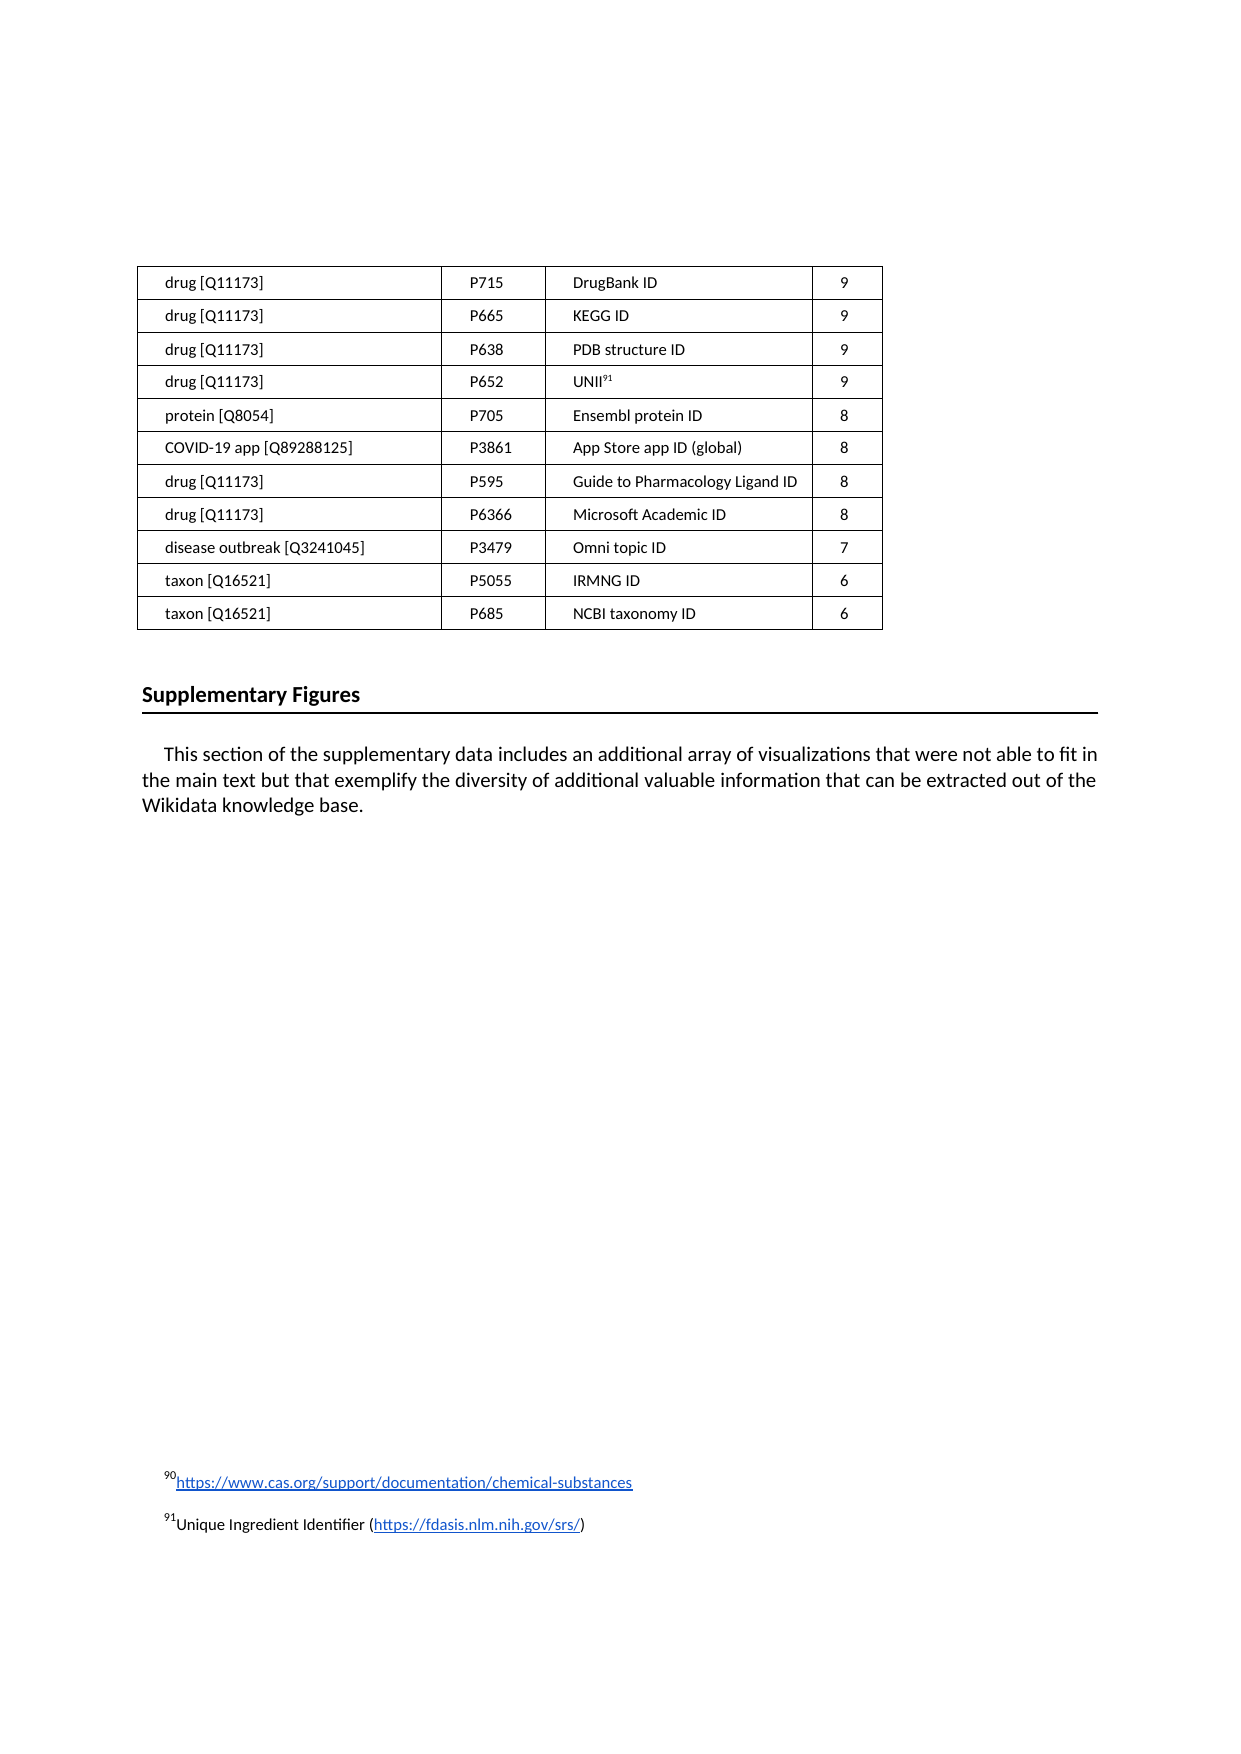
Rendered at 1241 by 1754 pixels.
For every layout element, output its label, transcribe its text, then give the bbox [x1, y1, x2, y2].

subtitle Supplementary Figures [142, 680, 1098, 712]
table_cell Omni topic ID [546, 531, 812, 563]
table_cell P595 [442, 465, 545, 497]
table_cell P638 [442, 333, 545, 365]
table_cell taxon [Q16521] [138, 564, 441, 596]
table_cell 8 [813, 432, 882, 464]
table_cell P665 [442, 300, 545, 332]
table_cell P705 [442, 399, 545, 431]
table_cell 9 [813, 267, 882, 299]
table_cell P5055 [442, 564, 545, 596]
table_cell Guide to Pharmacology Ligand ID [546, 465, 812, 497]
table_cell P3861 [442, 432, 545, 464]
table_cell drug [Q11173] [138, 333, 441, 365]
table_cell P652 [442, 366, 545, 398]
text This section of the supplementary data includes an additional array of visualizations that were not able to fit in the main text but that exemplify the diversity of additional valuable information that can be extracted out of the Wikidata knowledge base. [142, 742, 1098, 818]
table_cell drug [Q11173] [138, 465, 441, 497]
table_cell KEGG ID [546, 300, 812, 332]
table_cell UNII [546, 366, 812, 398]
table_cell COVID-19 app [Q89288125] [138, 432, 441, 464]
table_cell 9 [813, 366, 882, 398]
table_cell 9 [813, 333, 882, 365]
table_cell 7 [813, 531, 882, 563]
table_cell 8 [813, 498, 882, 530]
table_cell DrugBank ID [546, 267, 812, 299]
table_cell App Store app ID (global) [546, 432, 812, 464]
table_cell IRMNG ID [546, 564, 812, 596]
table_cell PDB structure ID [546, 333, 812, 365]
table_cell 8 [813, 399, 882, 431]
table_cell taxon [Q16521] [138, 597, 441, 629]
table_cell P3479 [442, 531, 545, 563]
table_cell Microsoft Academic ID [546, 498, 812, 530]
table_cell P685 [442, 597, 545, 629]
table_cell P715 [442, 267, 545, 299]
table_cell protein [Q8054] [138, 399, 441, 431]
table_cell drug [Q11173] [138, 300, 441, 332]
table_cell drug [Q11173] [138, 498, 441, 530]
table_cell drug [Q11173] [138, 366, 441, 398]
table_cell NCBI taxonomy ID [546, 597, 812, 629]
table_cell disease outbreak [Q3241045] [138, 531, 441, 563]
table_cell P6366 [442, 498, 545, 530]
table_cell 9 [813, 300, 882, 332]
table_cell Ensembl protein ID [546, 399, 812, 431]
table_cell 6 [813, 597, 882, 629]
table_cell 8 [813, 465, 882, 497]
table_cell drug [Q11173] [138, 267, 441, 299]
table_cell 6 [813, 564, 882, 596]
